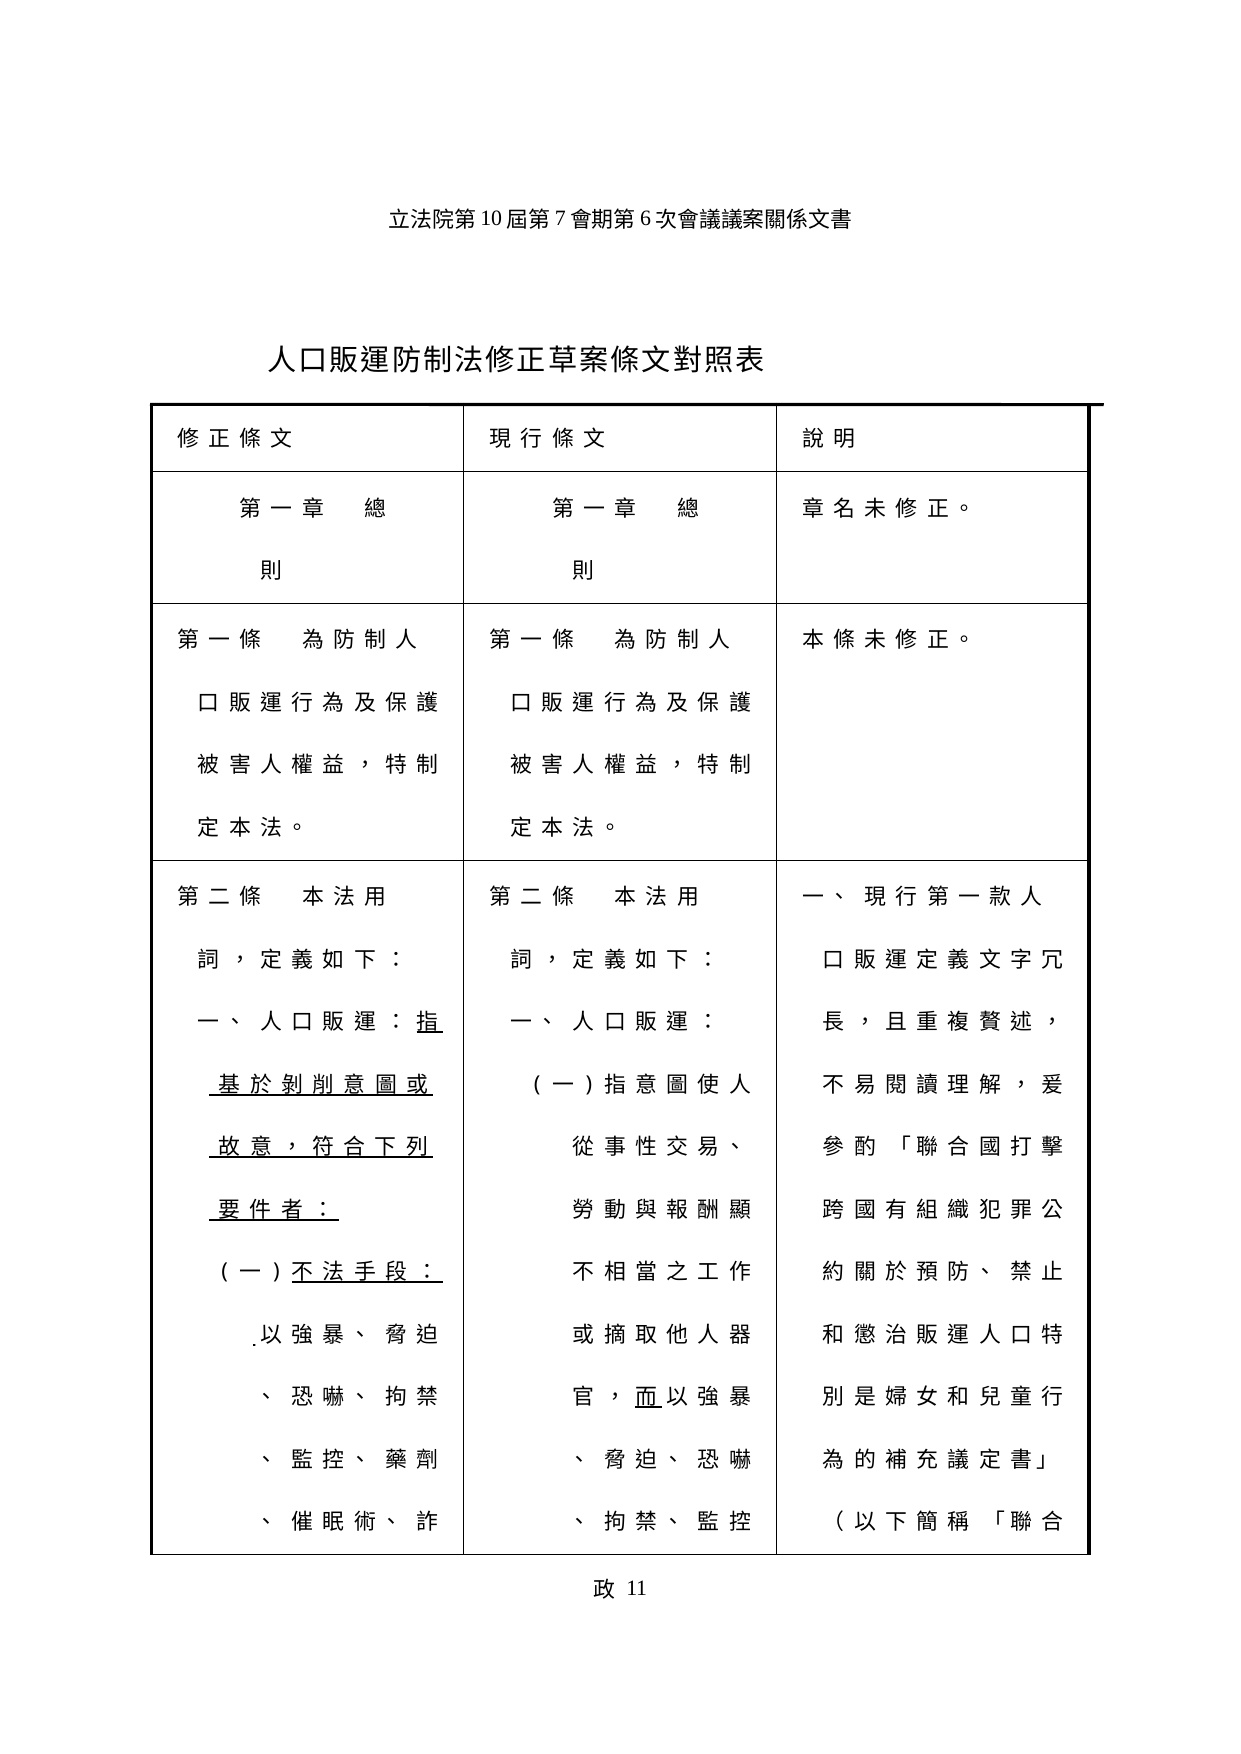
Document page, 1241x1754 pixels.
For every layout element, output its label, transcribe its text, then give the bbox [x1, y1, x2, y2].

table_cell 第一章 總 則 [153, 472, 463, 603]
table_cell 現行條文 [464, 407, 776, 471]
table_cell 說明 [777, 407, 1087, 471]
table_cell 本條未修正。 [777, 604, 1087, 860]
table_cell 第一章 總 則 [464, 472, 776, 603]
table_cell 章名未修正。 [777, 472, 1087, 603]
table_cell 修正條文 [153, 406, 463, 471]
table_cell 第二條 本法用詞，定義如下： 一、人口販運： (一)指意圖使人從事性交易、勞動與報酬顯不相當之工作或摘取他人器官，而以強暴、脅迫、恐嚇、拘禁、監控 [464, 861, 776, 1554]
table_cell 第一條 為防制人口販運行為及保護被害人權益，特制定本法。 [153, 604, 463, 860]
table_cell 第二條 本法用詞，定義如下： 一、人口販運：指基於剝削意圖或故意，符合下列要件者： (一)不法手段：以強暴、脅迫、恐嚇、拘禁、監控、藥劑、催眠術、詐 [153, 861, 463, 1554]
table_cell 第一條 為防制人口販運行為及保護被害人權益，特制定本法。 [464, 604, 776, 860]
table_cell 一、現行第一款人口販運定義文字冗長，且重複贅述，不易閱讀理解，爰參酌「聯合國打擊跨國有組織犯罪公約關於預防、禁止和懲治販運人口特別是婦女和兒童行為的補充議定書」（以下簡稱「聯合 [777, 861, 1087, 1554]
table_header 人口販運防制法修正草案條文對照表 [151, 313, 1089, 403]
